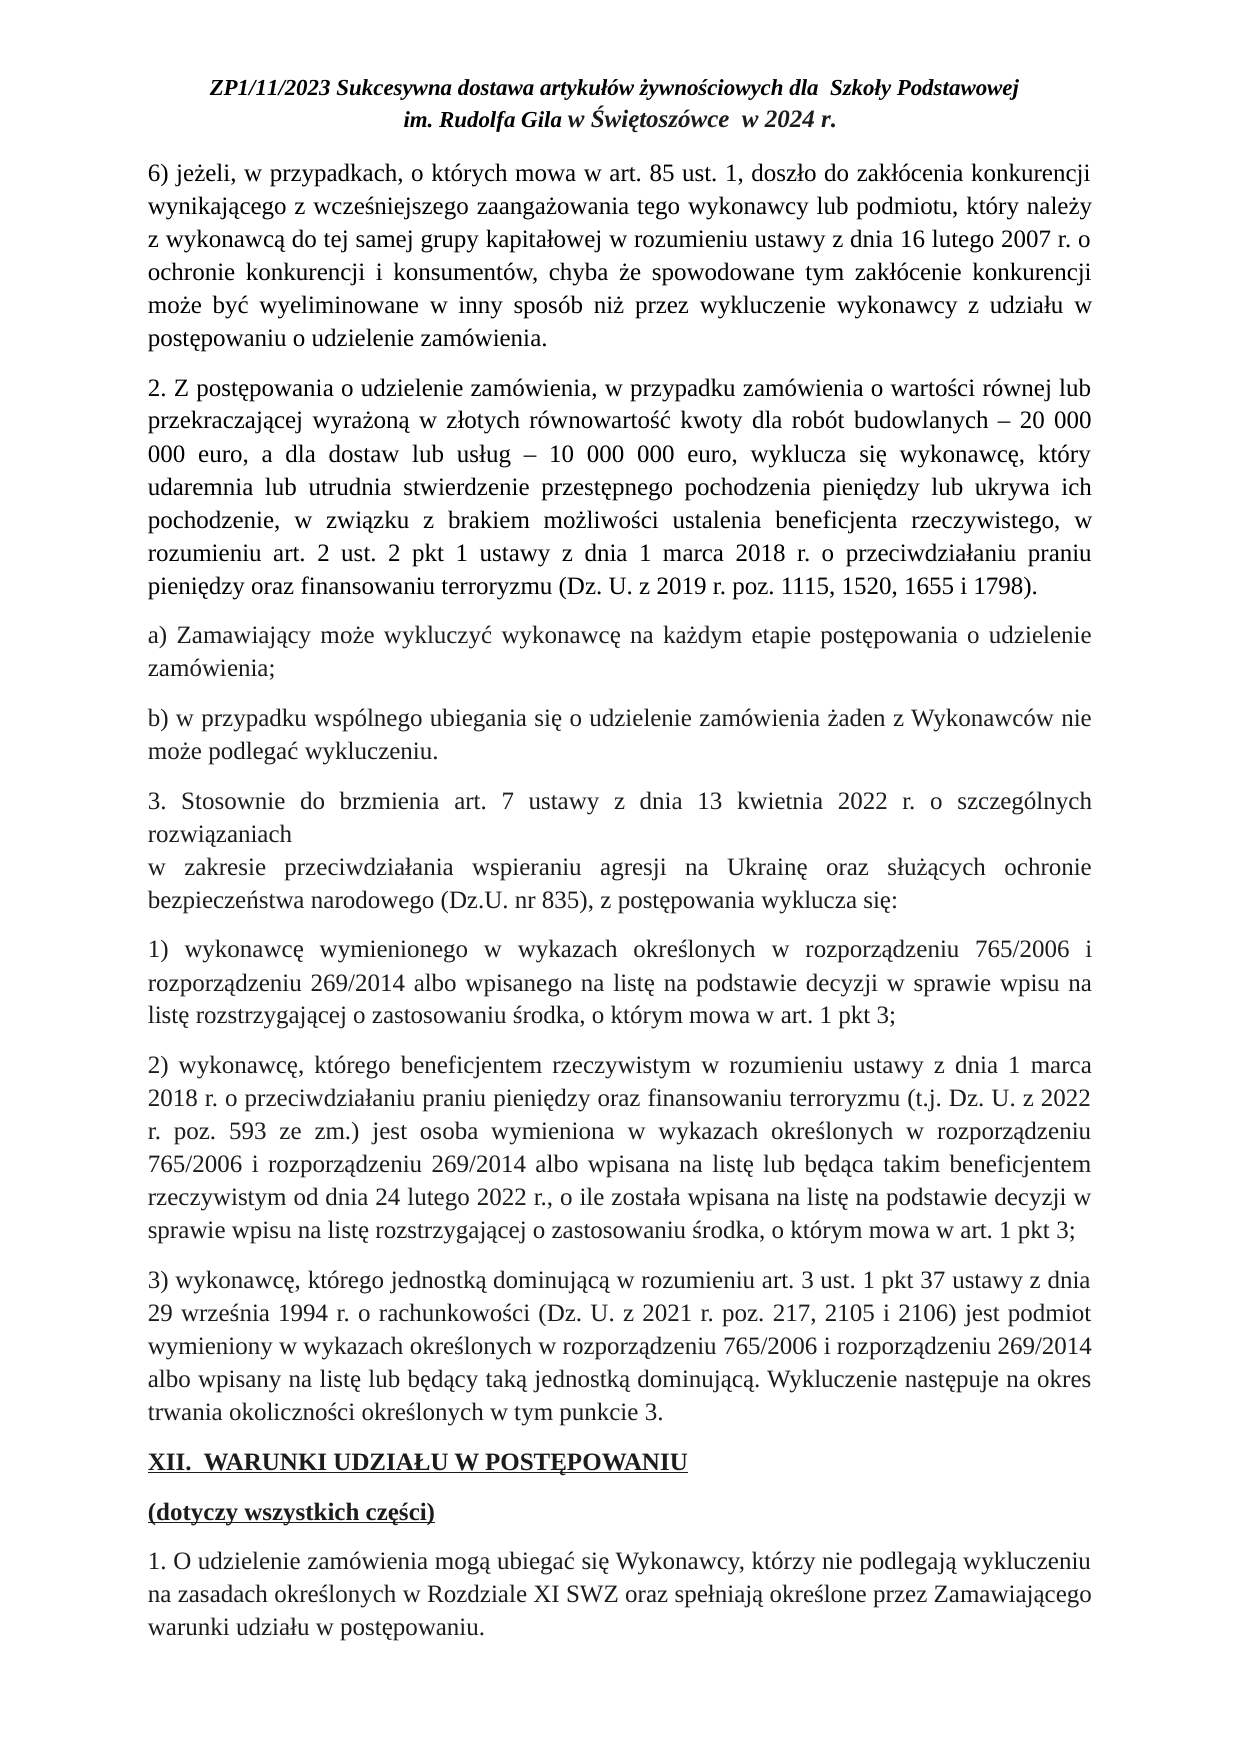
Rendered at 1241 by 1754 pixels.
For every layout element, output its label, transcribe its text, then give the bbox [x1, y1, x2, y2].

text 3. Stosownie do brzmienia art. 7 ustawy z dnia 13 kwietnia 2022 r. o szczególnych rozwiązaniach w zakresie przeciwdziałania wspieraniu agresji na Ukrainę oraz służących ochronie bezpieczeństwa narodowego (Dz.U. nr 835), z postępowania wyklucza się: [148, 786, 1093, 914]
text 3) wykonawcę, którego jednostką dominującą w rozumieniu art. 3 ust. 1 pkt 37 ustawy z dnia 29 września 1994 r. o rachunkowości (Dz. U. z 2021 r. poz. 217, 2105 i 2106) jest podmiot wymieniony w wykazach określonych w rozporządzeniu 765/2006 i rozporządzeniu 269/2014 albo wpisany na listę lub będący taką jednostką dominującą. Wykluczenie następuje na okres trwania okoliczności określonych w tym punkcie 3. [148, 1265, 1093, 1426]
text 2) wykonawcę, którego beneficjentem rzeczywistym w rozumieniu ustawy z dnia 1 marca 2018 r. o przeciwdziałaniu praniu pieniędzy oraz finansowaniu terroryzmu (t.j. Dz. U. z 2022 r. poz. 593 ze zm.) jest osoba wymieniona w wykazach określonych w rozporządzeniu 765/2006 i rozporządzeniu 269/2014 albo wpisana na listę lub będąca takim beneficjentem rzeczywistym od dnia 24 lutego 2022 r., o ile została wpisana na listę na podstawie decyzji w sprawie wpisu na listę rozstrzygającej o zastosowaniu środka, o którym mowa w art. 1 pkt 3; [148, 1050, 1093, 1244]
text 1. O udzielenie zamówienia mogą ubiegać się Wykonawcy, którzy nie podlegają wykluczeniu na zasadach określonych w Rozdziale XI SWZ oraz spełniają określone przez Zamawiającego warunki udziału w postępowaniu. [148, 1546, 1093, 1641]
text XII. WARUNKI UDZIAŁU W POSTĘPOWANIU [148, 1447, 1093, 1476]
text b) w przypadku wspólnego ubiegania się o udzielenie zamówienia żaden z Wykonawców nie może podlegać wykluczeniu. [148, 703, 1093, 765]
text 2. Z postępowania o udzielenie zamówienia, w przypadku zamówienia o wartości równej lub przekraczającej wyrażoną w złotych równowartość kwoty dla robót budowlanych – 20 000 000 euro, a dla dostaw lub usług – 10 000 000 euro, wyklucza się wykonawcę, który udaremnia lub utrudnia stwierdzenie przestępnego pochodzenia pieniędzy lub ukrywa ich pochodzenie, w związku z brakiem możliwości ustalenia beneficjenta rzeczywistego, w rozumieniu art. 2 ust. 2 pkt 1 ustawy z dnia 1 marca 2018 r. o przeciwdziałaniu praniu pieniędzy oraz finansowaniu terroryzmu (Dz. U. z 2019 r. poz. 1115, 1520, 1655 i 1798). [148, 373, 1093, 599]
text 6) jeżeli, w przypadkach, o których mowa w art. 85 ust. 1, doszło do zakłócenia konkurencji wynikającego z wcześniejszego zaangażowania tego wykonawcy lub podmiotu, który należy z wykonawcą do tej samej grupy kapitałowej w rozumieniu ustawy z dnia 16 lutego 2007 r. o ochronie konkurencji i konsumentów, chyba że spowodowane tym zakłócenie konkurencji może być wyeliminowane w inny sposób niż przez wykluczenie wykonawcy z udziału w postępowaniu o udzielenie zamówienia. [148, 158, 1093, 352]
text (dotyczy wszystkich części) [148, 1497, 1093, 1525]
text 1) wykonawcę wymienionego w wykazach określonych w rozporządzeniu 765/2006 i rozporządzeniu 269/2014 albo wpisanego na listę na podstawie decyzji w sprawie wpisu na listę rozstrzygającej o zastosowaniu środka, o którym mowa w art. 1 pkt 3; [148, 934, 1093, 1029]
text a) Zamawiający może wykluczyć wykonawcę na każdym etapie postępowania o udzielenie zamówienia; [148, 620, 1093, 682]
